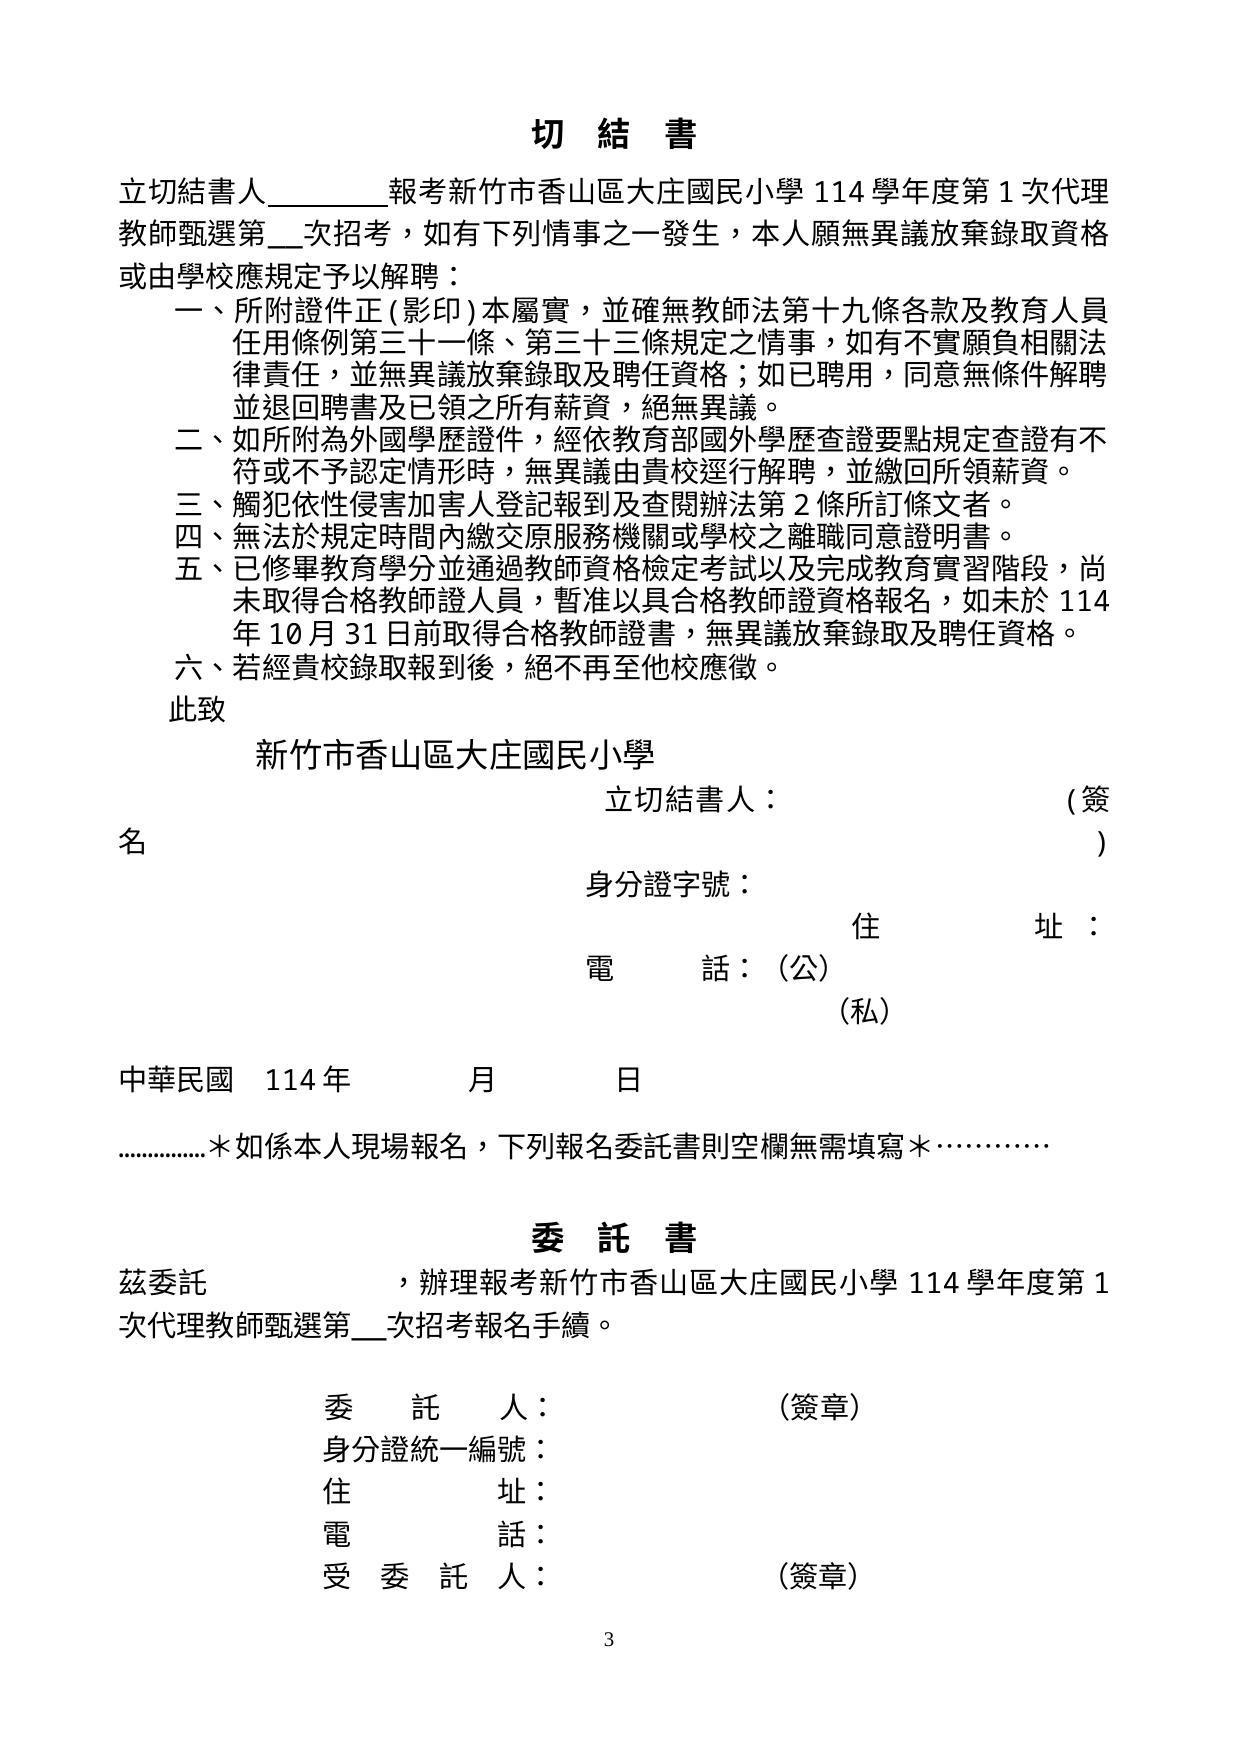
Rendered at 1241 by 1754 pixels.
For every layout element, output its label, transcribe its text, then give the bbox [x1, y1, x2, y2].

text 三、觸犯依性侵害加害人登記報到及查閱辦法第2條所訂條文者。 [174, 489, 1110, 521]
text 五、已修畢教育學分並通過教師資格檢定考試以及完成教育實習階段，尚未取得合格教師證人員，暫准以具合格教師證資格報名，如未於114年10月31日前取得合格教師證書，無異議放棄錄取及聘任資格。 [174, 554, 1110, 651]
text 切 結 書 [118, 108, 1110, 156]
text 一、所附證件正(影印)本屬實，並確無教師法第十九條各款及教育人員任用條例第三十一條、第三十三條規定之情事，如有不實願負相關法律責任，並無異議放棄錄取及聘任資格；如已聘用，同意無條件解聘並退回聘書及已領之所有薪資，絕無異議。 [174, 295, 1110, 424]
text 委 託 人： （簽章） [118, 1384, 1110, 1427]
text 住 址： [118, 1469, 1110, 1511]
text 新竹市香山區大庄國民小學 [168, 728, 1110, 777]
text 中華民國 114年 月 日 [118, 1056, 1110, 1098]
text 受 委 託 人： （簽章） [118, 1554, 1110, 1596]
text 二、如所附為外國學歷證件，經依教育部國外學歷查證要點規定查證有不符或不予認定情形時，無異議由貴校逕行解聘，並繳回所領薪資。 [174, 424, 1110, 489]
text 立切結書人： (簽名) 身分證字號： [118, 777, 1110, 904]
text （私） [118, 988, 1110, 1031]
text 住 址： 電 話：（公） [118, 904, 1110, 988]
text 六、若經貴校錄取報到後，絕不再至他校應徵。 [174, 651, 1110, 686]
text 電 話： [118, 1511, 1110, 1554]
text 四、無法於規定時間內繳交原服務機關或學校之離職同意證明書。 [174, 521, 1110, 554]
text ……………＊如係本人現場報名，下列報名委託書則空欄無需填寫＊………… [118, 1124, 1110, 1166]
text 身分證統一編號： [118, 1427, 1110, 1469]
text 立切結書人 報考新竹市香山區大庄國民小學114學年度第1次代理教師甄選第__次招考，如有下列情事之一發生，本人願無異議放棄錄取資格或由學校應規定予以解聘： [118, 168, 1110, 295]
text 茲委託 ，辦理報考新竹市香山區大庄國民小學114學年度第1次代理教師甄選第__次招考報名手續。 [118, 1260, 1110, 1345]
text 委 託 書 [118, 1212, 1110, 1260]
text 此致 [168, 686, 1110, 728]
